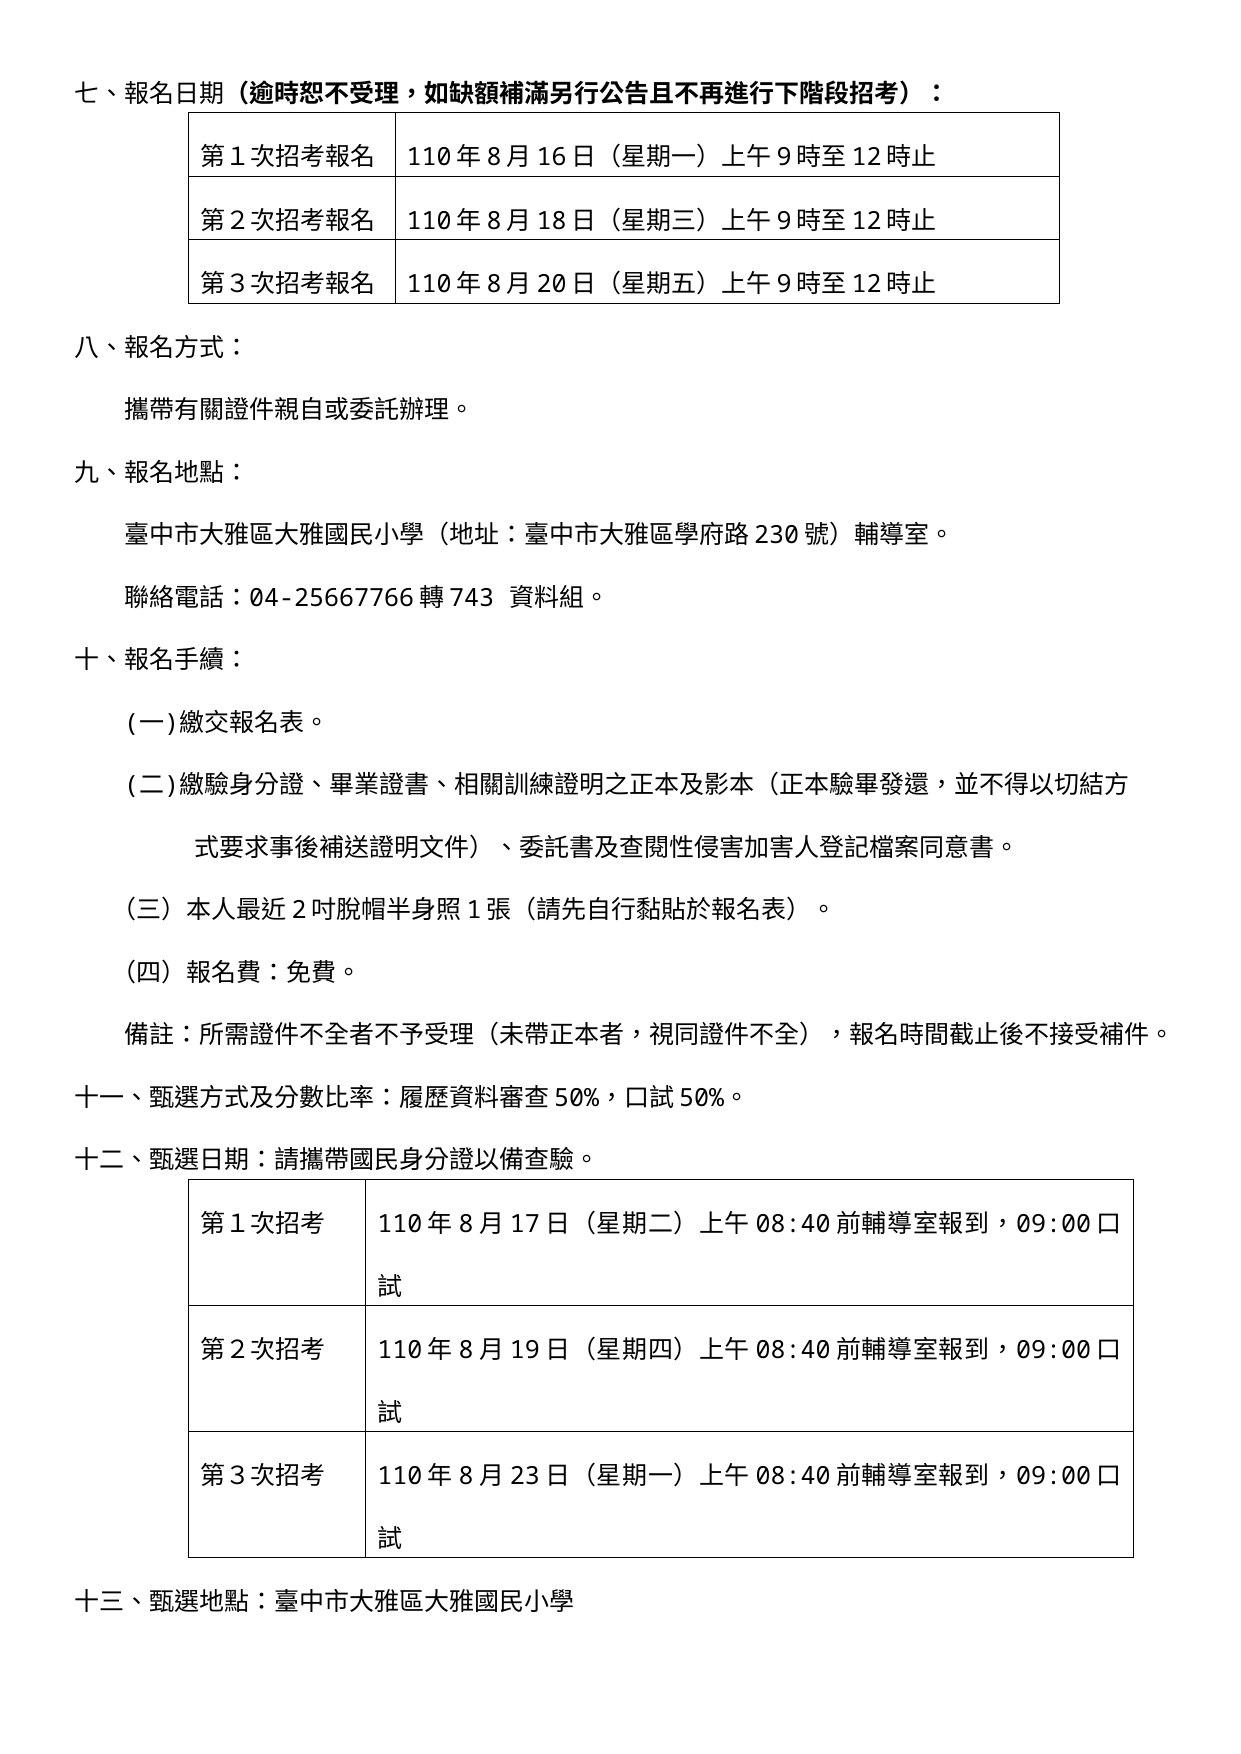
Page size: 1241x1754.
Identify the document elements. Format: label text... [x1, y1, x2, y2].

text 式要求事後補送證明文件）、委託書及查閱性侵害加害人登記檔案同意書。 [74, 804, 1181, 866]
text 備註：所需證件不全者不予受理（未帶正本者，視同證件不全），報名時間截止後不接受補件。 [124, 991, 1181, 1054]
text 十二、甄選日期：請攜帶國民身分證以備查驗。 [74, 1116, 1181, 1179]
table_cell 110年8月19日（星期四）上午08:40前輔導室報到，09:00口試 [366, 1306, 1133, 1431]
text 十、報名手續： (一)繳交報名表。 (二)繳驗身分證、畢業證書、相關訓練證明之正本及影本（正本驗畢發還，並不得以切結方 [74, 616, 1181, 804]
text 聯絡電話：04-25667766轉743 資料組。 [124, 554, 1181, 616]
table_cell 第２次招考報名 [189, 177, 395, 239]
table_cell 第３次招考報名 [189, 240, 395, 303]
text 七、報名日期（逾時恕不受理，如缺額補滿另行公告且不再進行下階段招考）： [74, 50, 1181, 112]
table_cell 第３次招考 [189, 1432, 365, 1557]
table_header 110年8月16日（星期一）上午9時至12時止 [396, 113, 1059, 176]
table_cell 110年8月18日（星期三）上午9時至12時止 [396, 177, 1059, 239]
text 十一、甄選方式及分數比率：履歷資料審查50%，口試50%。 [74, 1054, 1181, 1116]
text （三）本人最近2吋脫帽半身照1張（請先自行黏貼於報名表）。 [111, 866, 1181, 929]
table_cell 110年8月20日（星期五）上午9時至12時止 [396, 240, 1059, 303]
text 十三、甄選地點：臺中市大雅區大雅國民小學 [74, 1558, 1181, 1621]
text 攜帶有關證件親自或委託辦理。 [124, 366, 1181, 429]
text （四）報名費：免費。 [111, 929, 1181, 991]
table_cell 第２次招考 [189, 1306, 365, 1431]
text 九、報名地點： 臺中市大雅區大雅國民小學（地址：臺中市大雅區學府路230號）輔導室。 [74, 429, 1181, 554]
table_header 110年8月17日（星期二）上午08:40前輔導室報到，09:00口試 [366, 1180, 1133, 1305]
table_header 第１次招考報名 [189, 113, 395, 176]
table_header 第１次招考 [189, 1180, 365, 1305]
text 八、報名方式： [74, 304, 1181, 366]
table_cell 110年8月23日（星期一）上午08:40前輔導室報到，09:00口試 [366, 1432, 1133, 1557]
